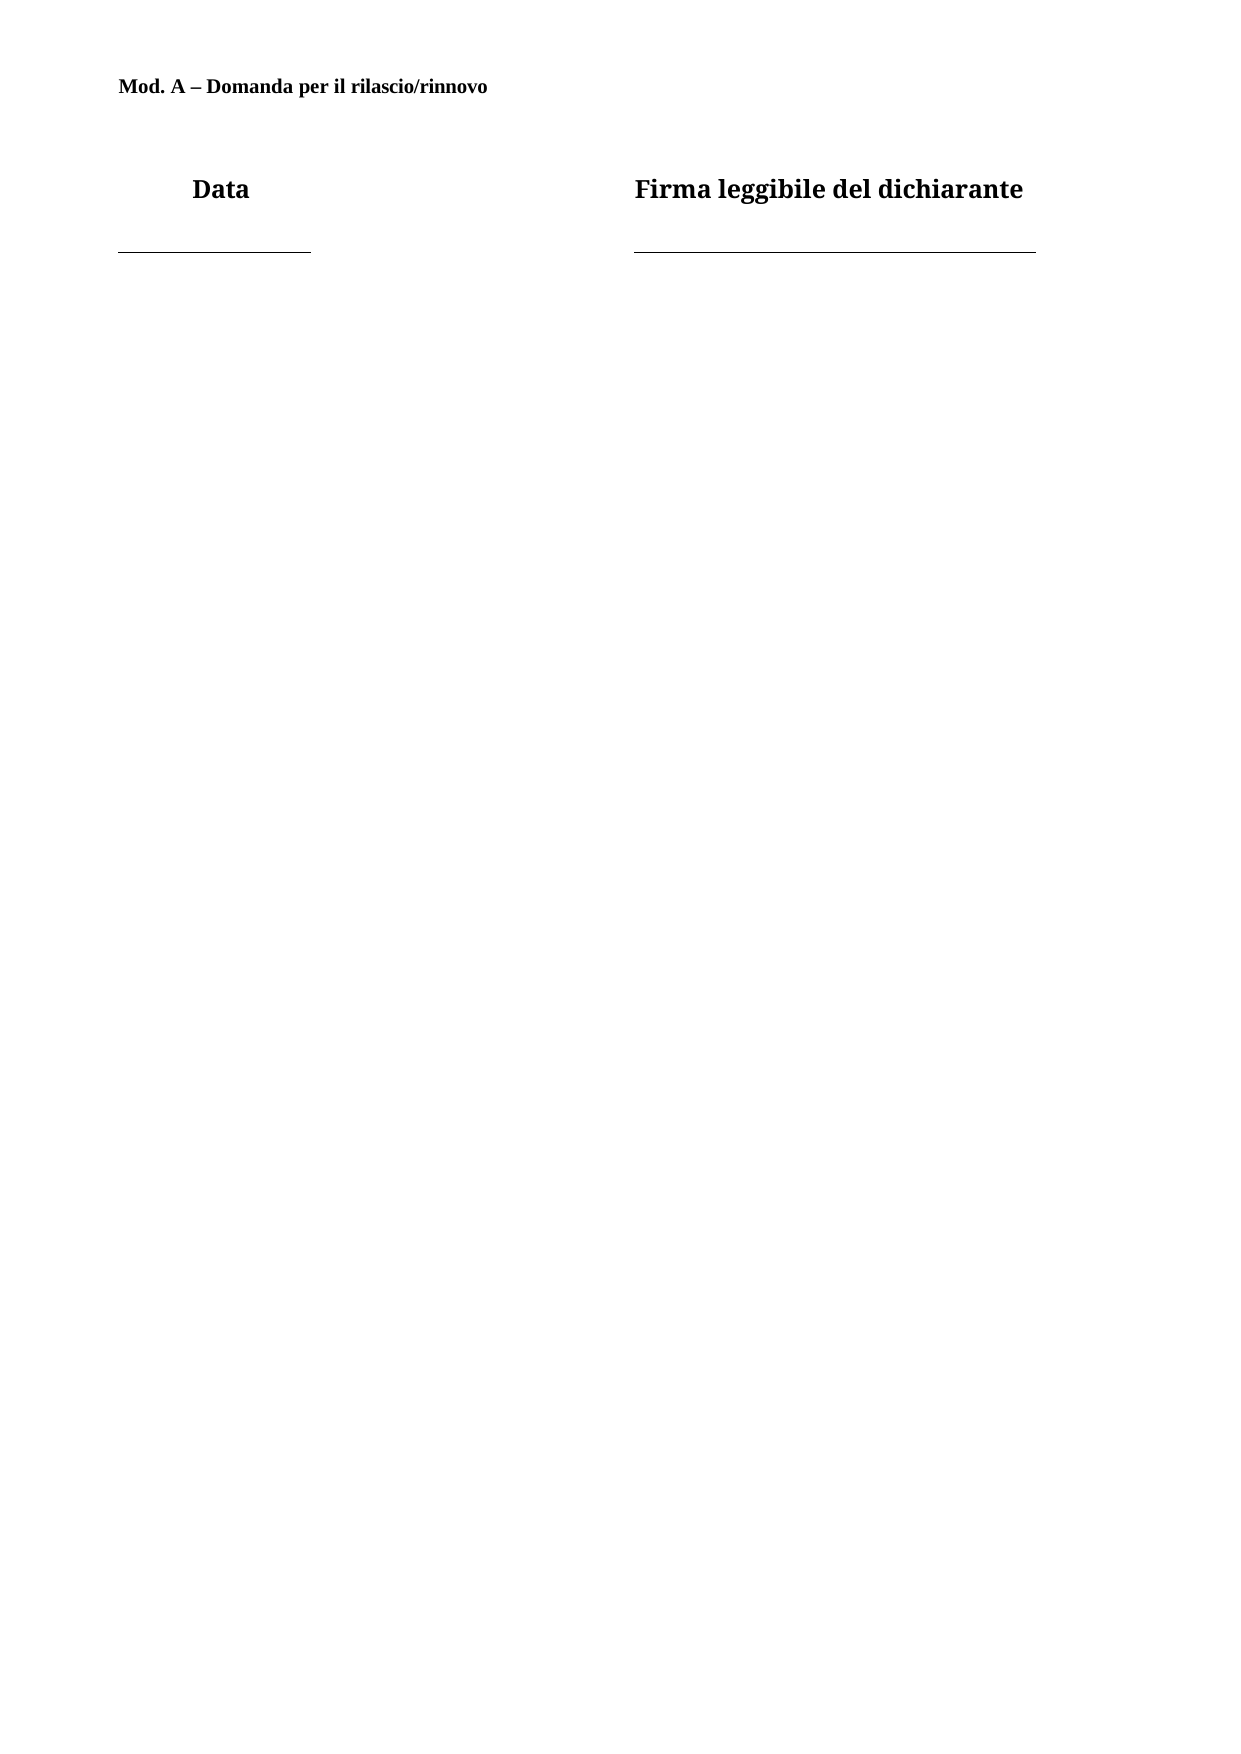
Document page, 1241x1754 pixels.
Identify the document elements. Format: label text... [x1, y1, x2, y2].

text Data Firma leggibile del dichiarante [192, 172, 1137, 206]
